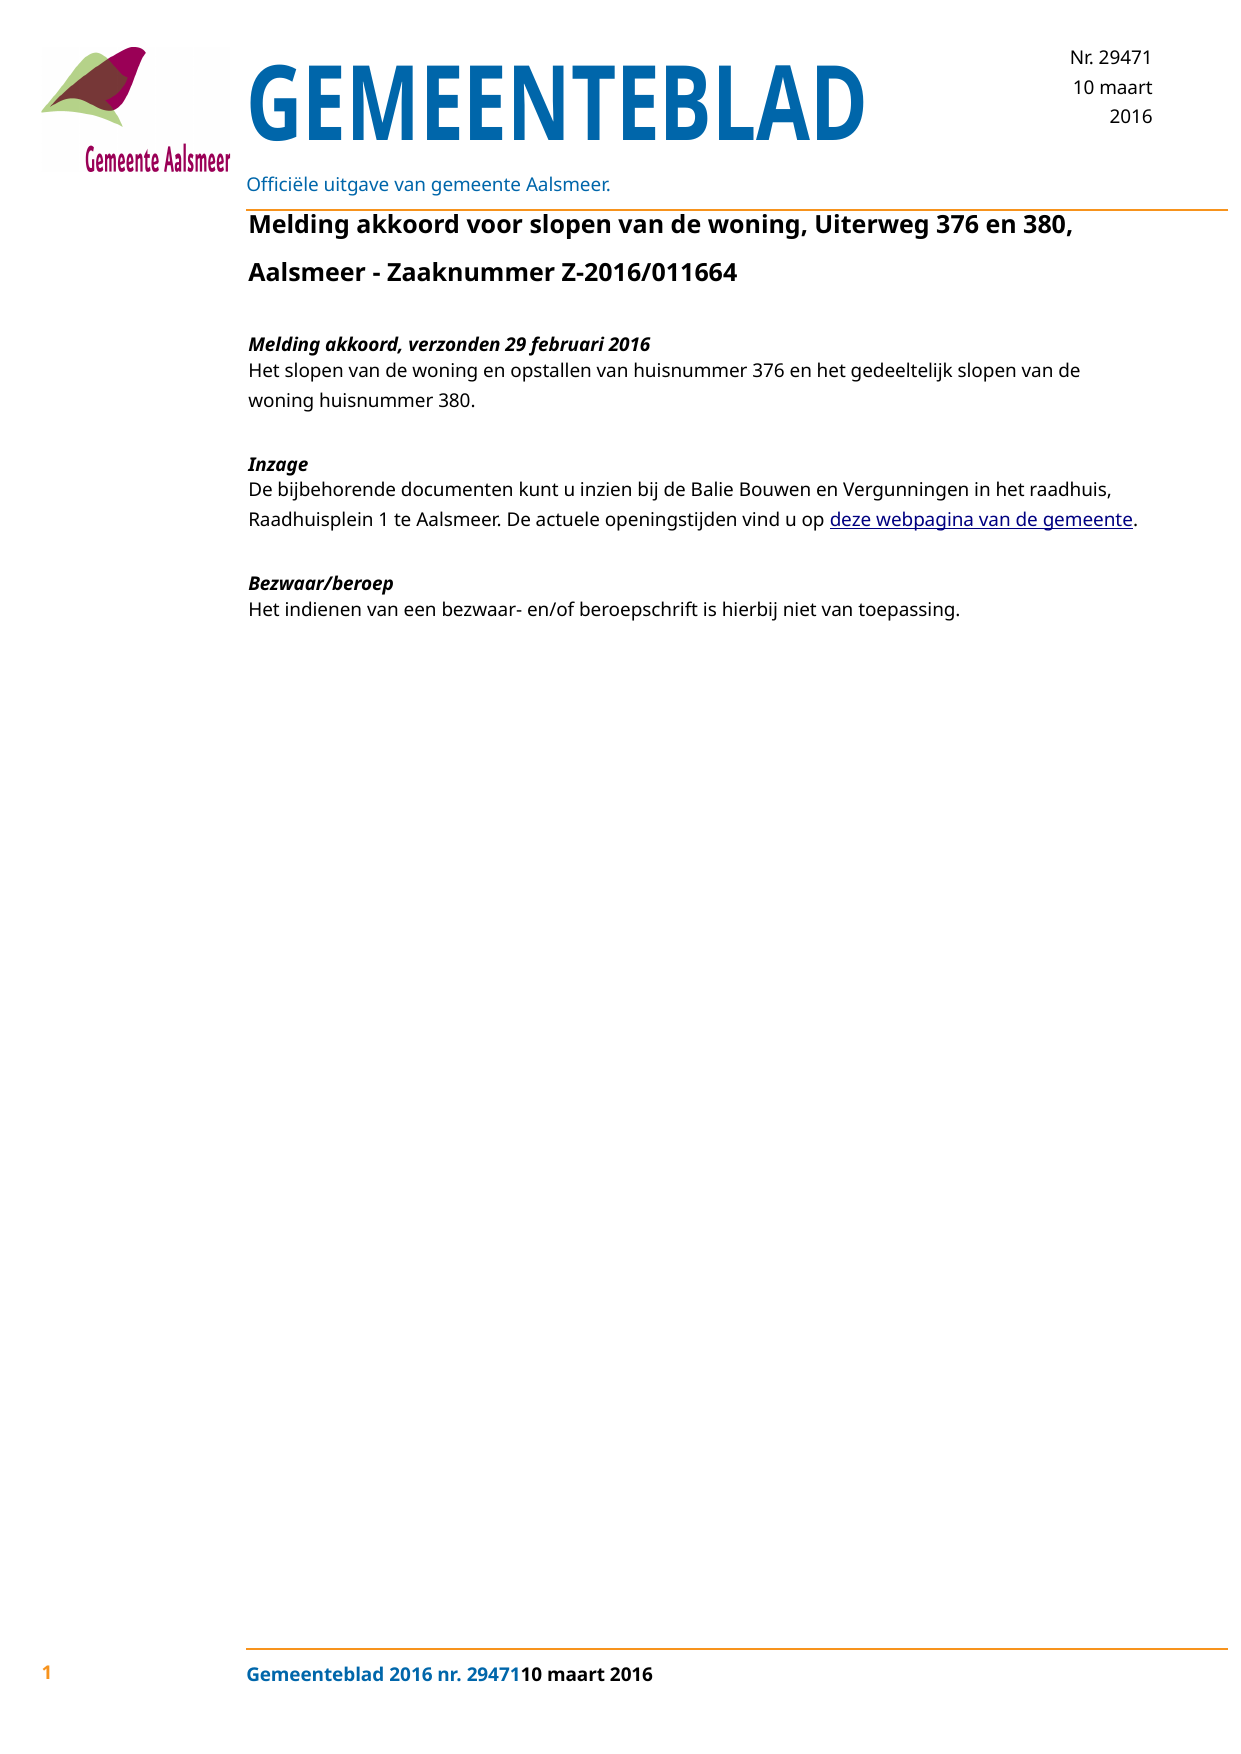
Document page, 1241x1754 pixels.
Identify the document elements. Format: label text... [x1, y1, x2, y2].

text Melding akkoord voor slopen van de woning, Uiterweg 376 en 380, Aalsmeer - Zaaknummer Z-2016/011664 [248, 211, 1152, 288]
text De bijbehorende documenten kunt u inzien bij de Balie Bouwen en Vergunningen in het raadhuis, Raadhuisplein 1 te Aalsmeer. De actuele openingstijden vind u op deze webpagina van de gemeente. [248, 476, 1152, 532]
text Het indienen van een bezwaar- en/of beroepschrift is hierbij niet van toepassing. [248, 596, 1152, 621]
text Bezwaar/beroep [248, 570, 1152, 596]
text Inzage [248, 451, 1152, 476]
text Het slopen van de woning en opstallen van huisnummer 376 en het gedeeltelijk slopen van de woning huisnummer 380. [248, 357, 1152, 412]
picture [41, 47, 231, 172]
text Melding akkoord, verzonden 29 februari 2016 [248, 331, 1152, 357]
